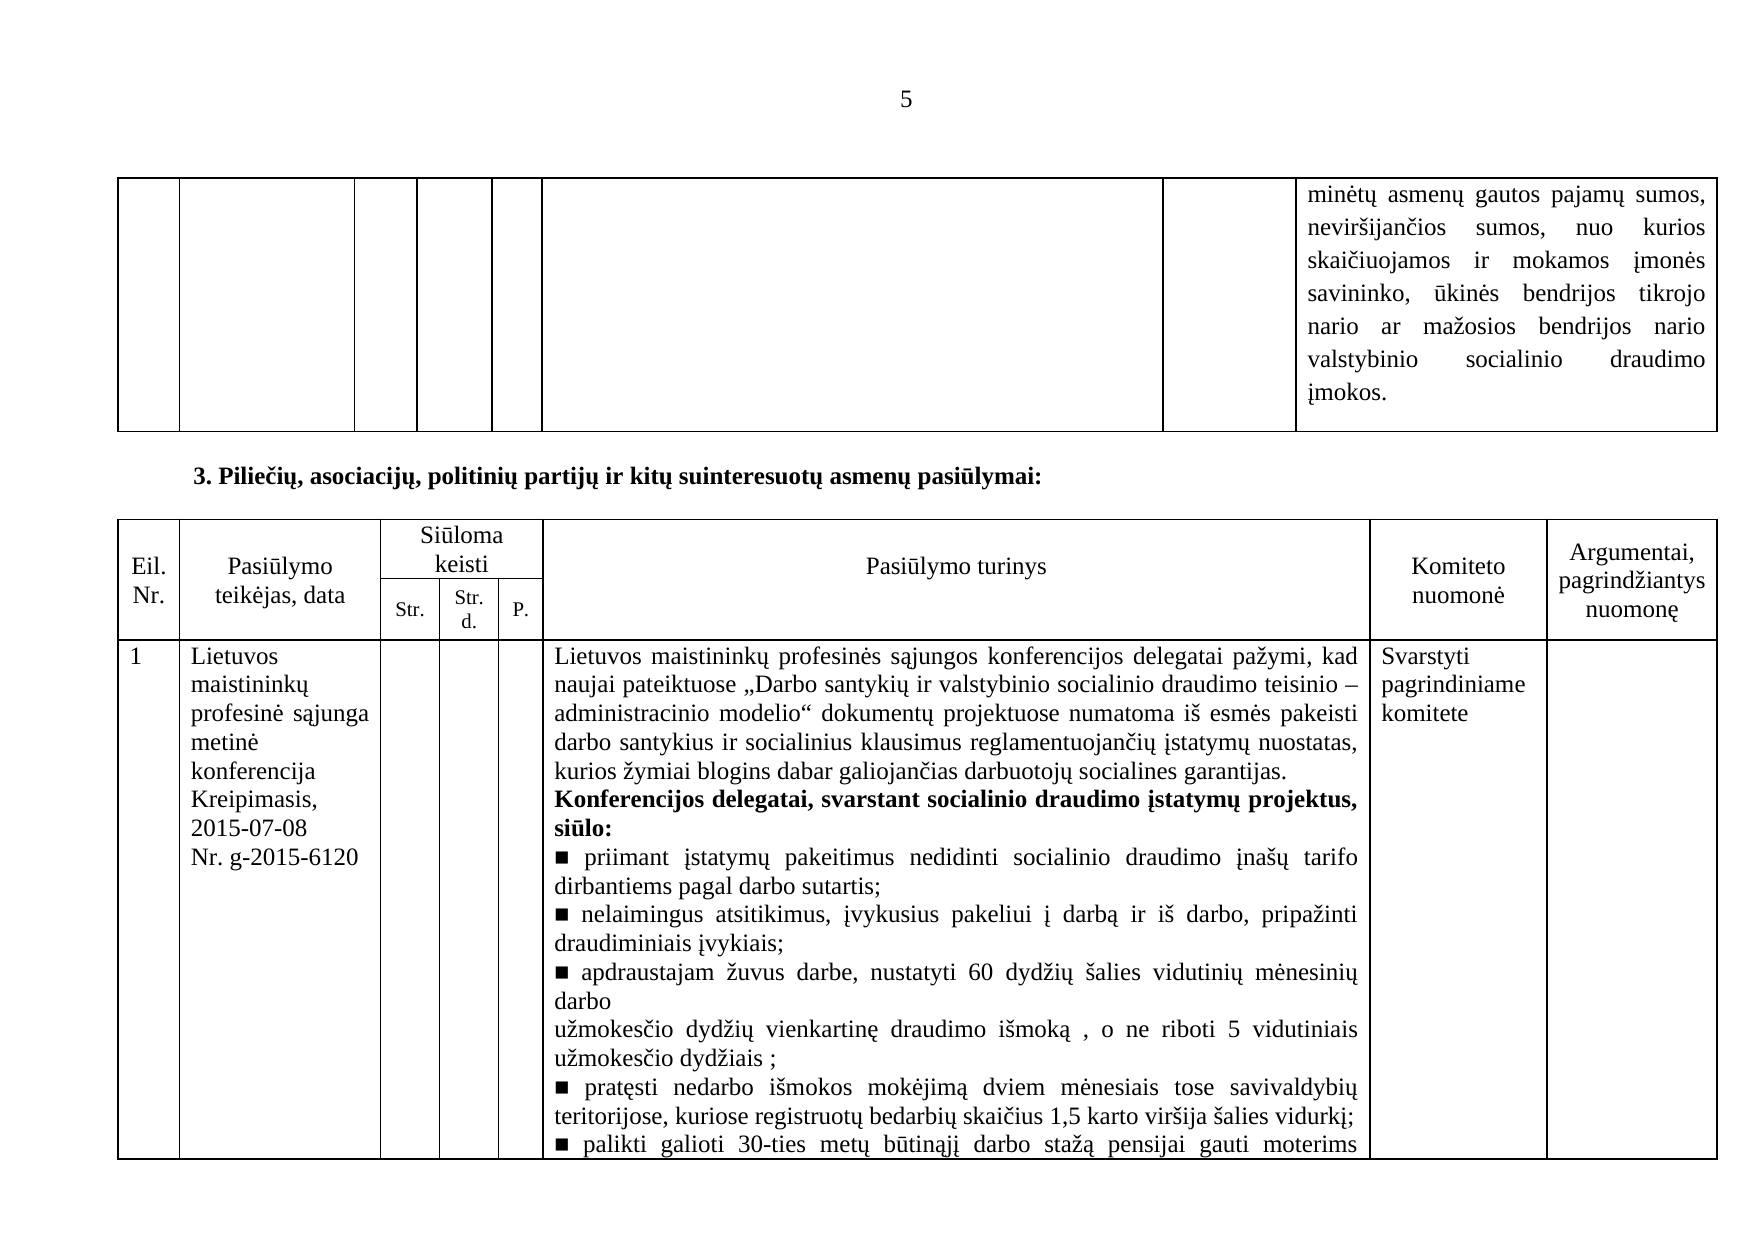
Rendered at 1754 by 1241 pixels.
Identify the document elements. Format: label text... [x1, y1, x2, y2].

table_cell [543, 179, 1162, 431]
table_cell Lietuvos maistininkų profesinė sąjunga metinė konferencija Kreipimasis, 2015-07-08 Nr. g-2015-6120 [180, 641, 380, 1158]
table_cell [355, 179, 416, 431]
table_cell Str. [381, 579, 439, 639]
table_cell [381, 641, 439, 1158]
table_cell 1 [119, 641, 179, 1158]
table_cell [418, 179, 491, 431]
table_cell Lietuvos maistininkų profesinės sąjungos konferencijos delegatai pažymi, kad naujai pateiktuose „Darbo santykių ir valstybinio socialinio draudimo teisinio – administracinio modelio“ dokumentų projektuose numatoma iš esmės pakeisti darbo santykius ir socialinius klausimus reglamentuojančių įstatymų nuostatas, kurios žymiai blogins dabar galiojančias darbuotojų socialines garantijas. Konferencijos delegatai, svarstant socialinio draudimo įstatymų projektus, siūlo: ■ priimant įstatymų pakeitimus nedidinti socialinio draudimo įnašų tarifo dirbantiems pagal darbo sutartis; ■ nelaimingus atsitikimus, įvykusius pakeliui į darbą ir iš darbo, pripažinti draudiminiais įvykiais; ■ apdraustajam žuvus darbe, nustatyti 60 dydžių šalies vidutinių mėnesinių darbo užmokesčio dydžių vienkartinę draudimo išmoką , o ne riboti 5 vidutiniais užmokesčio dydžiais ; ■ pratęsti nedarbo išmokos mokėjimą dviem mėnesiais tose savivaldybių teritorijose, kuriose registruotų bedarbių skaičius 1,5 karto viršija šalies vidurkį; ■ palikti galioti 30-ties metų būtinąjį darbo stažą pensijai gauti moterims [544, 641, 1369, 1158]
table_header Pasiūlymo teikėjas, data [180, 520, 380, 639]
table_header Eil. Nr. [119, 520, 179, 639]
table_header Argumentai, pagrindžiantys nuomonę [1548, 520, 1716, 639]
table_cell [1548, 641, 1716, 1158]
table_header Komiteto nuomonė [1371, 520, 1546, 639]
table_cell P. [499, 579, 542, 639]
table_cell [499, 641, 542, 1158]
table_cell [119, 179, 179, 431]
table_cell [440, 641, 498, 1158]
table_header Pasiūlymo turinys [544, 520, 1369, 639]
table_cell Str. d. [440, 579, 498, 639]
table_cell [180, 179, 354, 431]
table_cell Svarstyti pagrindiniame komitete [1371, 641, 1546, 1158]
table_header Siūloma keisti [381, 520, 542, 578]
table_cell [493, 179, 541, 431]
table_cell [1164, 179, 1295, 431]
text 3. Piliečių, asociacijų, politinių partijų ir kitų suinteresuotų asmenų pasiūlymai: [118, 461, 1694, 490]
table_cell minėtų asmenų gautos pajamų sumos, neviršijančios sumos, nuo kurios skaičiuojamos ir mokamos įmonės savininko, ūkinės bendrijos tikrojo nario ar mažosios bendrijos nario valstybinio socialinio draudimo įmokos. [1297, 179, 1716, 431]
